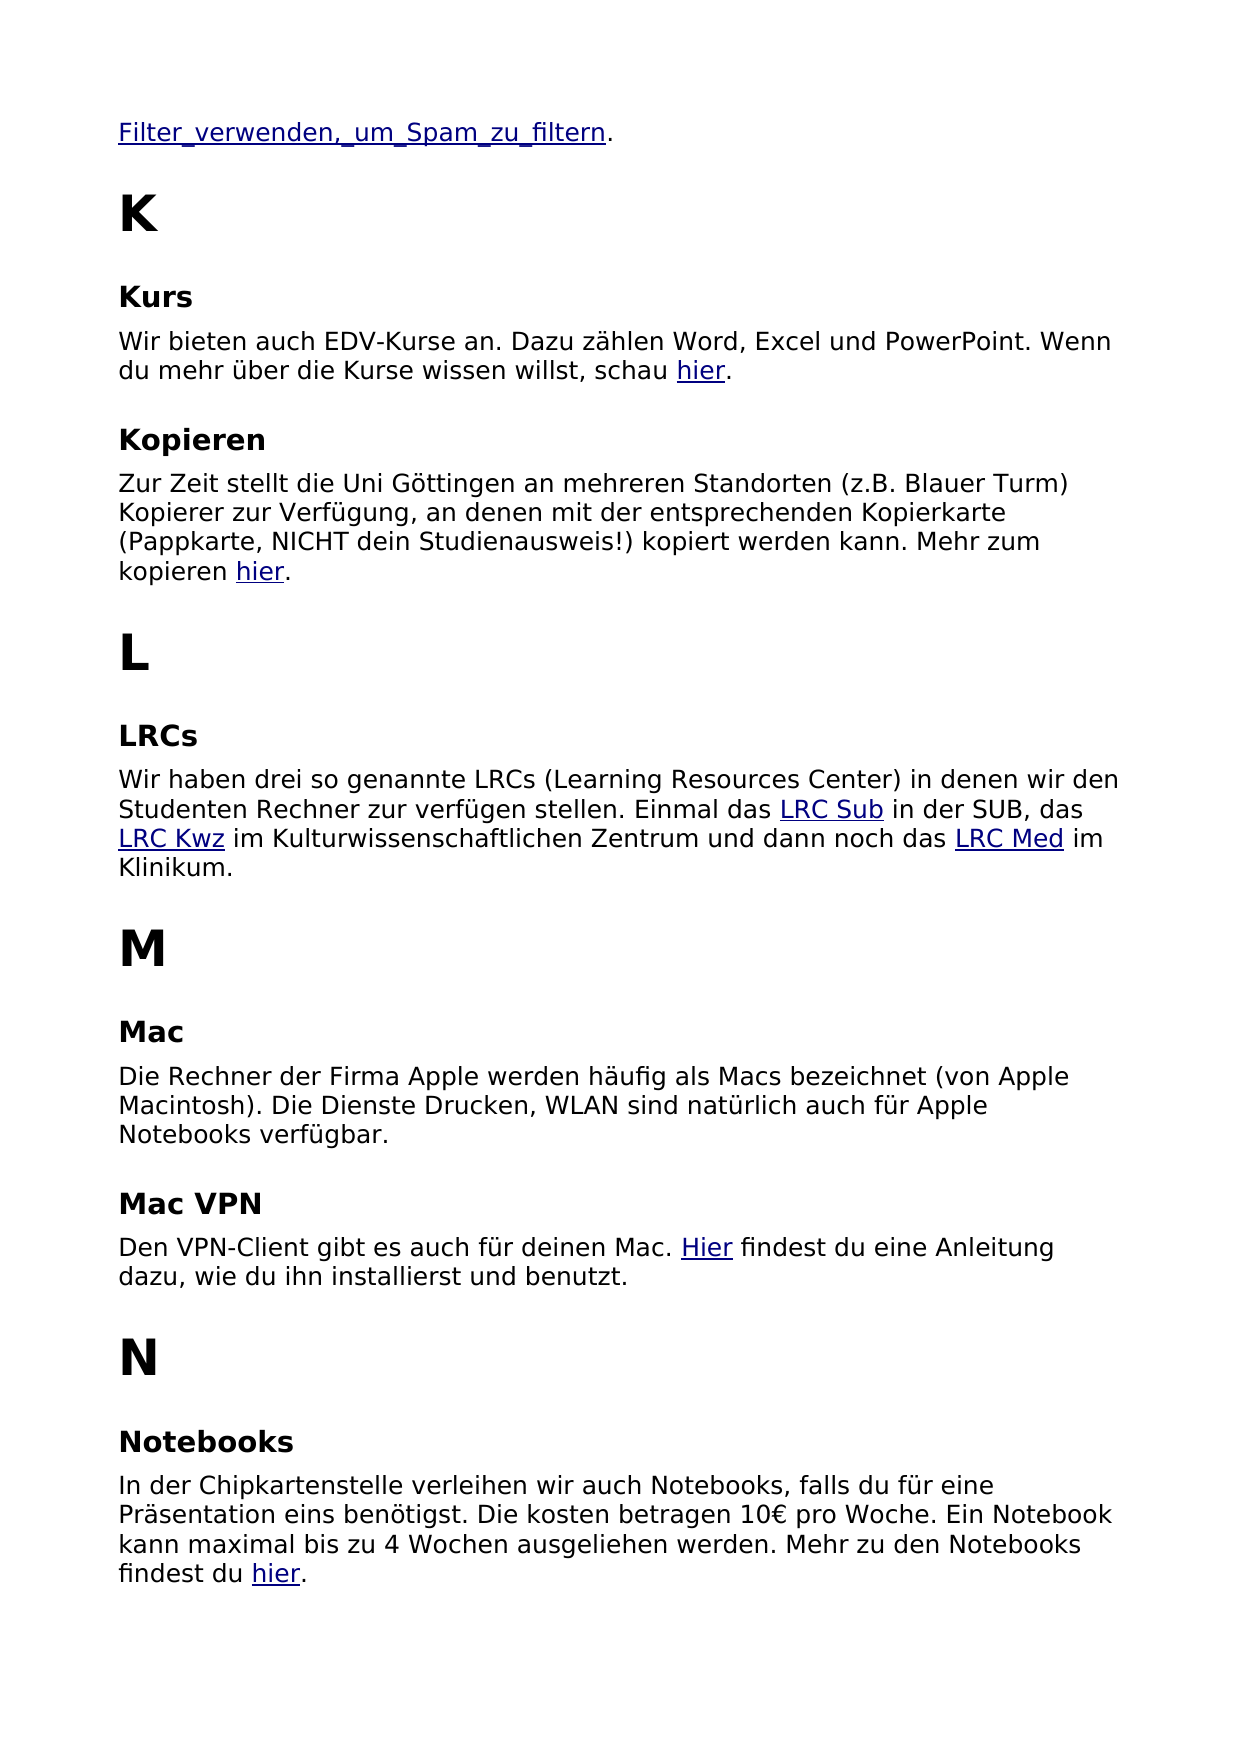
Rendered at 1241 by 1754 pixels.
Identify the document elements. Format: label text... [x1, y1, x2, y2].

text Filter_verwenden,_um_Spam_zu_filtern. [118, 118, 1122, 147]
text Zur Zeit stellt die Uni Göttingen an mehreren Standorten (z.B. Blauer Turm) Kopierer zur Verfügung, an denen mit der entsprechenden Kopierkarte (Pappkarte, NICHT dein Studienausweis!) kopiert werden kann. Mehr zum kopieren hier. [118, 469, 1122, 586]
subtitle Kurs [118, 281, 1122, 314]
text Wir haben drei so genannte LRCs (Learning Resources Center) in denen wir den Studenten Rechner zur verfügen stellen. Einmal das LRC Sub in der SUB, das LRC Kwz im Kulturwissenschaftlichen Zentrum und dann noch das LRC Med im Klinikum. [118, 766, 1122, 882]
subtitle M [118, 920, 1122, 978]
subtitle Mac VPN [118, 1187, 1122, 1221]
subtitle Notebooks [118, 1425, 1122, 1459]
subtitle L [118, 623, 1122, 682]
text Die Rechner der Firma Apple werden häufig als Macs bezeichnet (von Apple Macintosh). Die Dienste Drucken, WLAN sind natürlich auch für Apple Notebooks verfügbar. [118, 1062, 1122, 1149]
subtitle K [118, 185, 1122, 243]
subtitle LRCs [118, 719, 1122, 753]
text Den VPN-Client gibt es auch für deinen Mac. Hier findest du eine Anleitung dazu, wie du ihn installierst und benutzt. [118, 1233, 1122, 1292]
text Wir bieten auch EDV-Kurse an. Dazu zählen Word, Excel und PowerPoint. Wenn du mehr über die Kurse wissen willst, schau hier. [118, 327, 1122, 385]
subtitle Kopieren [118, 423, 1122, 457]
subtitle Mac [118, 1016, 1122, 1049]
text In der Chipkartenstelle verleihen wir auch Notebooks, falls du für eine Präsentation eins benötigst. Die kosten betragen 10€ pro Woche. Ein Notebook kann maximal bis zu 4 Wochen ausgeliehen werden. Mehr zu den Notebooks findest du hier. [118, 1471, 1122, 1588]
subtitle N [118, 1329, 1122, 1387]
